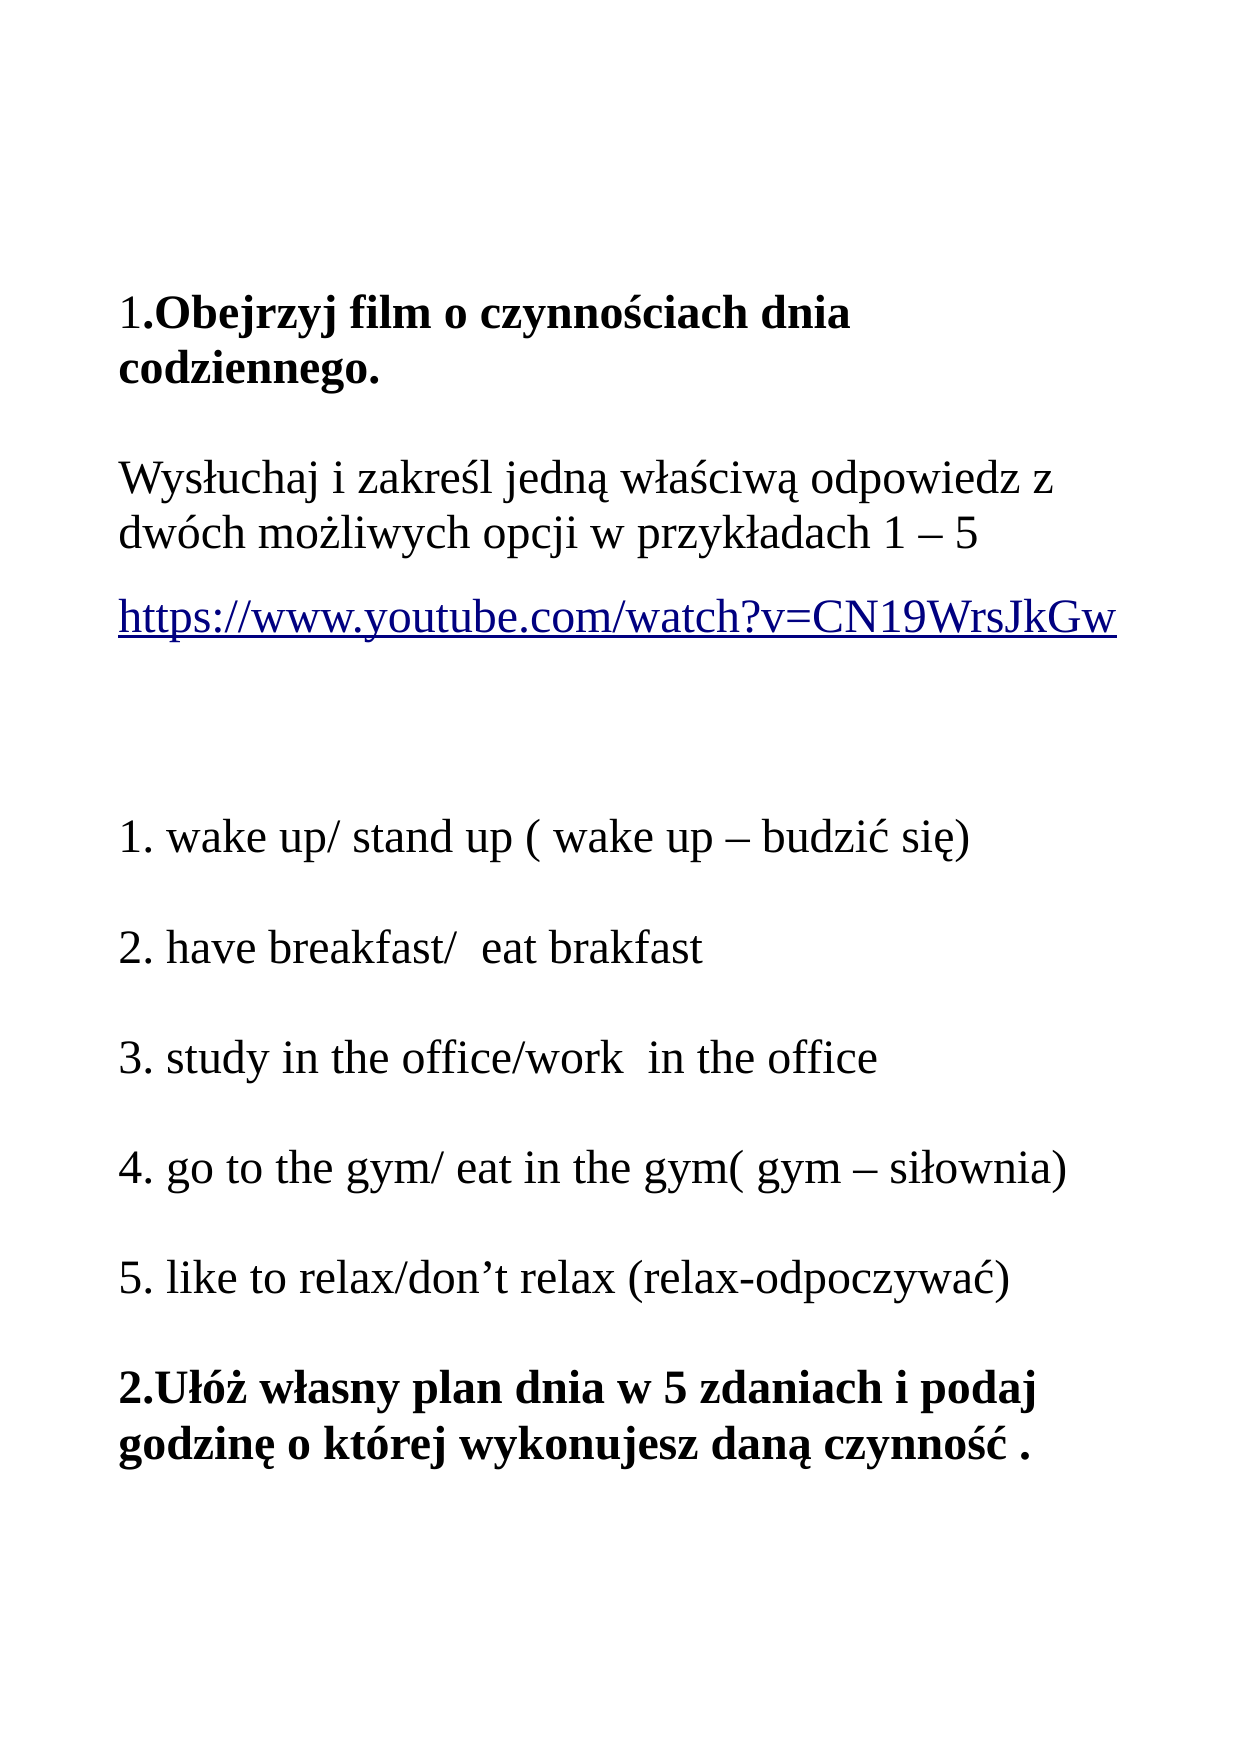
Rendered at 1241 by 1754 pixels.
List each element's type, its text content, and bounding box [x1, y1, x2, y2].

text 5. like to relax/don’t relax (relax-odpoczywać) [118, 1249, 1122, 1304]
text 4. go to the gym/ eat in the gym( gym – siłownia) [118, 1139, 1122, 1194]
text 2. have breakfast/ eat brakfast [118, 918, 1122, 973]
text 1.Obejrzyj film o czynnościach dnia codziennego. [118, 283, 1122, 394]
text 3. study in the office/work in the office [118, 1028, 1122, 1084]
text https://www.youtube.com/watch?v=CN19WrsJkGw [118, 588, 1122, 643]
text Wysłuchaj i zakreśl jedną właściwą odpowiedz z dwóch możliwych opcji w przykładach 1 – 5 [118, 449, 1122, 559]
text 2.Ułóż własny plan dnia w 5 zdaniach i podaj godzinę o której wykonujesz daną czynność . [118, 1359, 1122, 1469]
text 1. wake up/ stand up ( wake up – budzić się) [118, 808, 1122, 863]
